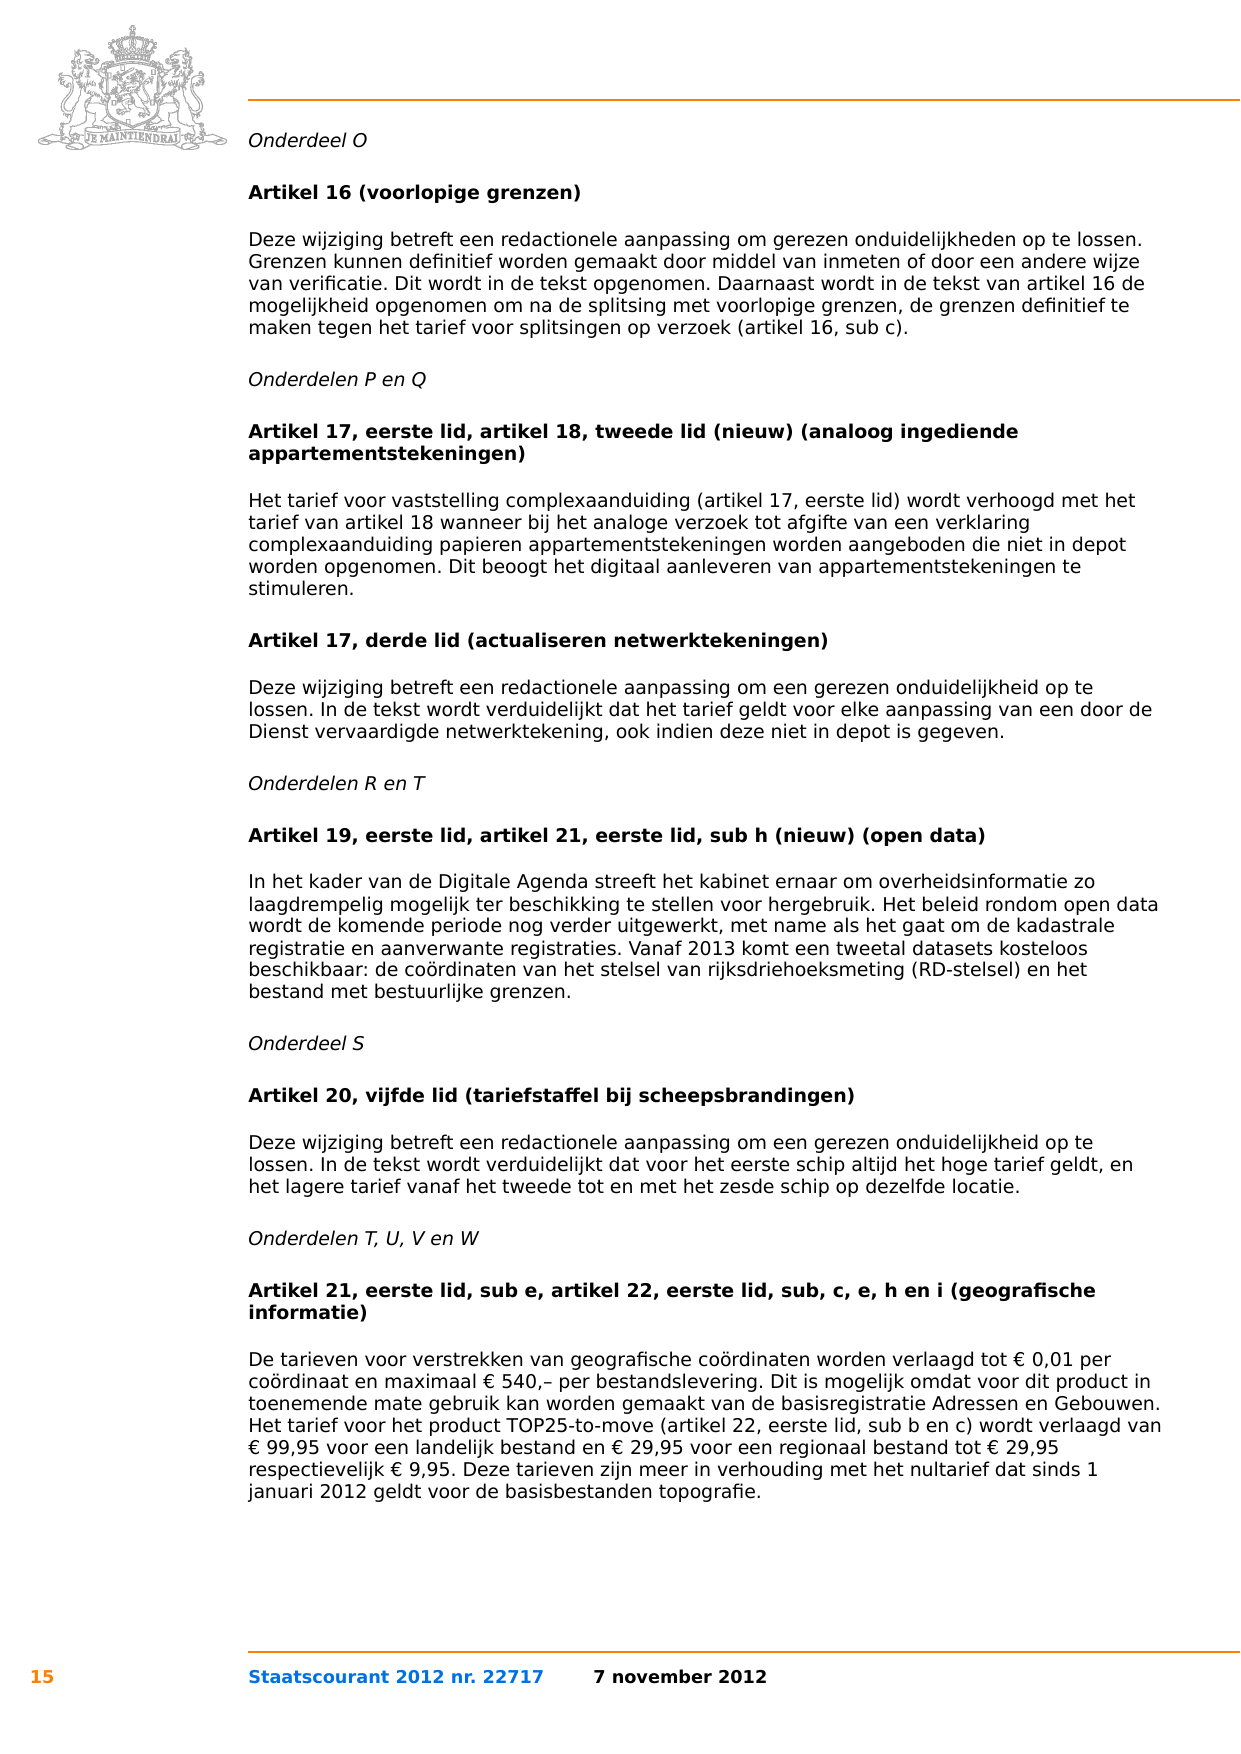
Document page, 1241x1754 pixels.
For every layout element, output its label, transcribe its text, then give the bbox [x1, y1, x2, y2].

text Deze wijziging betreft een redactionele aanpassing om een gerezen onduidelijkheid op te lossen. In de tekst wordt verduidelijkt dat voor het eerste schip altijd het hoge tarief geldt, en het lagere tarief vanaf het tweede tot en met het zesde schip op dezelfde locatie. [248, 1132, 1163, 1198]
subtitle Onderdelen R en T [248, 772, 1163, 794]
subtitle Onderdeel S [248, 1033, 1163, 1055]
subtitle Artikel 19, eerste lid, artikel 21, eerste lid, sub h (nieuw) (open data) [248, 824, 1163, 846]
subtitle Artikel 20, vijfde lid (tariefstaffel bij scheepsbrandingen) [248, 1085, 1163, 1107]
subtitle Artikel 17, derde lid (actualiseren netwerktekeningen) [248, 629, 1163, 652]
subtitle Artikel 21, eerste lid, sub e, artikel 22, eerste lid, sub, c, e, h en i (geografische informatie) [248, 1280, 1163, 1324]
text Het tarief voor het product TOP25-to-move (artikel 22, eerste lid, sub b en c) wordt verlaagd van € 99,95 voor een landelijk bestand en € 29,95 voor een regionaal bestand tot € 29,95 respectievelijk € 9,95. Deze tarieven zijn meer in verhouding met het nultarief dat sinds 1 januari 2012 geldt voor de basisbestanden topografie. [248, 1415, 1163, 1503]
subtitle Artikel 17, eerste lid, artikel 18, tweede lid (nieuw) (analoog ingediende appartementstekeningen) [248, 421, 1163, 465]
text In het kader van de Digitale Agenda streeft het kabinet ernaar om overheidsinformatie zo laagdrempelig mogelijk ter beschikking te stellen voor hergebruik. Het beleid rondom open data wordt de komende periode nog verder uitgewerkt, met name als het gaat om de kadastrale registratie en aanverwante registraties. Vanaf 2013 komt een tweetal datasets kosteloos beschikbaar: de coördinaten van het stelsel van rijksdriehoeksmeting (RD-stelsel) en het bestand met bestuurlijke grenzen. [248, 871, 1163, 1003]
text Het tarief voor vaststelling complexaanduiding (artikel 17, eerste lid) wordt verhoogd met het tarief van artikel 18 wanneer bij het analoge verzoek tot afgifte van een verklaring complexaanduiding papieren appartementstekeningen worden aangeboden die niet in depot worden opgenomen. Dit beoogt het digitaal aanleveren van appartementstekeningen te stimuleren. [248, 490, 1163, 599]
subtitle Onderdelen T, U, V en W [248, 1228, 1163, 1250]
subtitle Onderdelen P en Q [248, 369, 1163, 391]
text Deze wijziging betreft een redactionele aanpassing om gerezen onduidelijkheden op te lossen. Grenzen kunnen definitief worden gemaakt door middel van inmeten of door een andere wijze van verificatie. Dit wordt in de tekst opgenomen. Daarnaast wordt in de tekst van artikel 16 de mogelijkheid opgenomen om na de splitsing met voorlopige grenzen, de grenzen definitief te maken tegen het tarief voor splitsingen op verzoek (artikel 16, sub c). [248, 229, 1163, 339]
subtitle Artikel 16 (voorlopige grenzen) [248, 182, 1163, 204]
picture [38, 25, 227, 150]
subtitle Onderdeel O [248, 130, 1163, 152]
text De tarieven voor verstrekken van geografische coördinaten worden verlaagd tot € 0,01 per coördinaat en maximaal € 540,– per bestandslevering. Dit is mogelijk omdat voor dit product in toenemende mate gebruik kan worden gemaakt van de basisregistratie Adressen en Gebouwen. [248, 1349, 1163, 1415]
text Deze wijziging betreft een redactionele aanpassing om een gerezen onduidelijkheid op te lossen. In de tekst wordt verduidelijkt dat het tarief geldt voor elke aanpassing van een door de Dienst vervaardigde netwerktekening, ook indien deze niet in depot is gegeven. [248, 677, 1163, 742]
